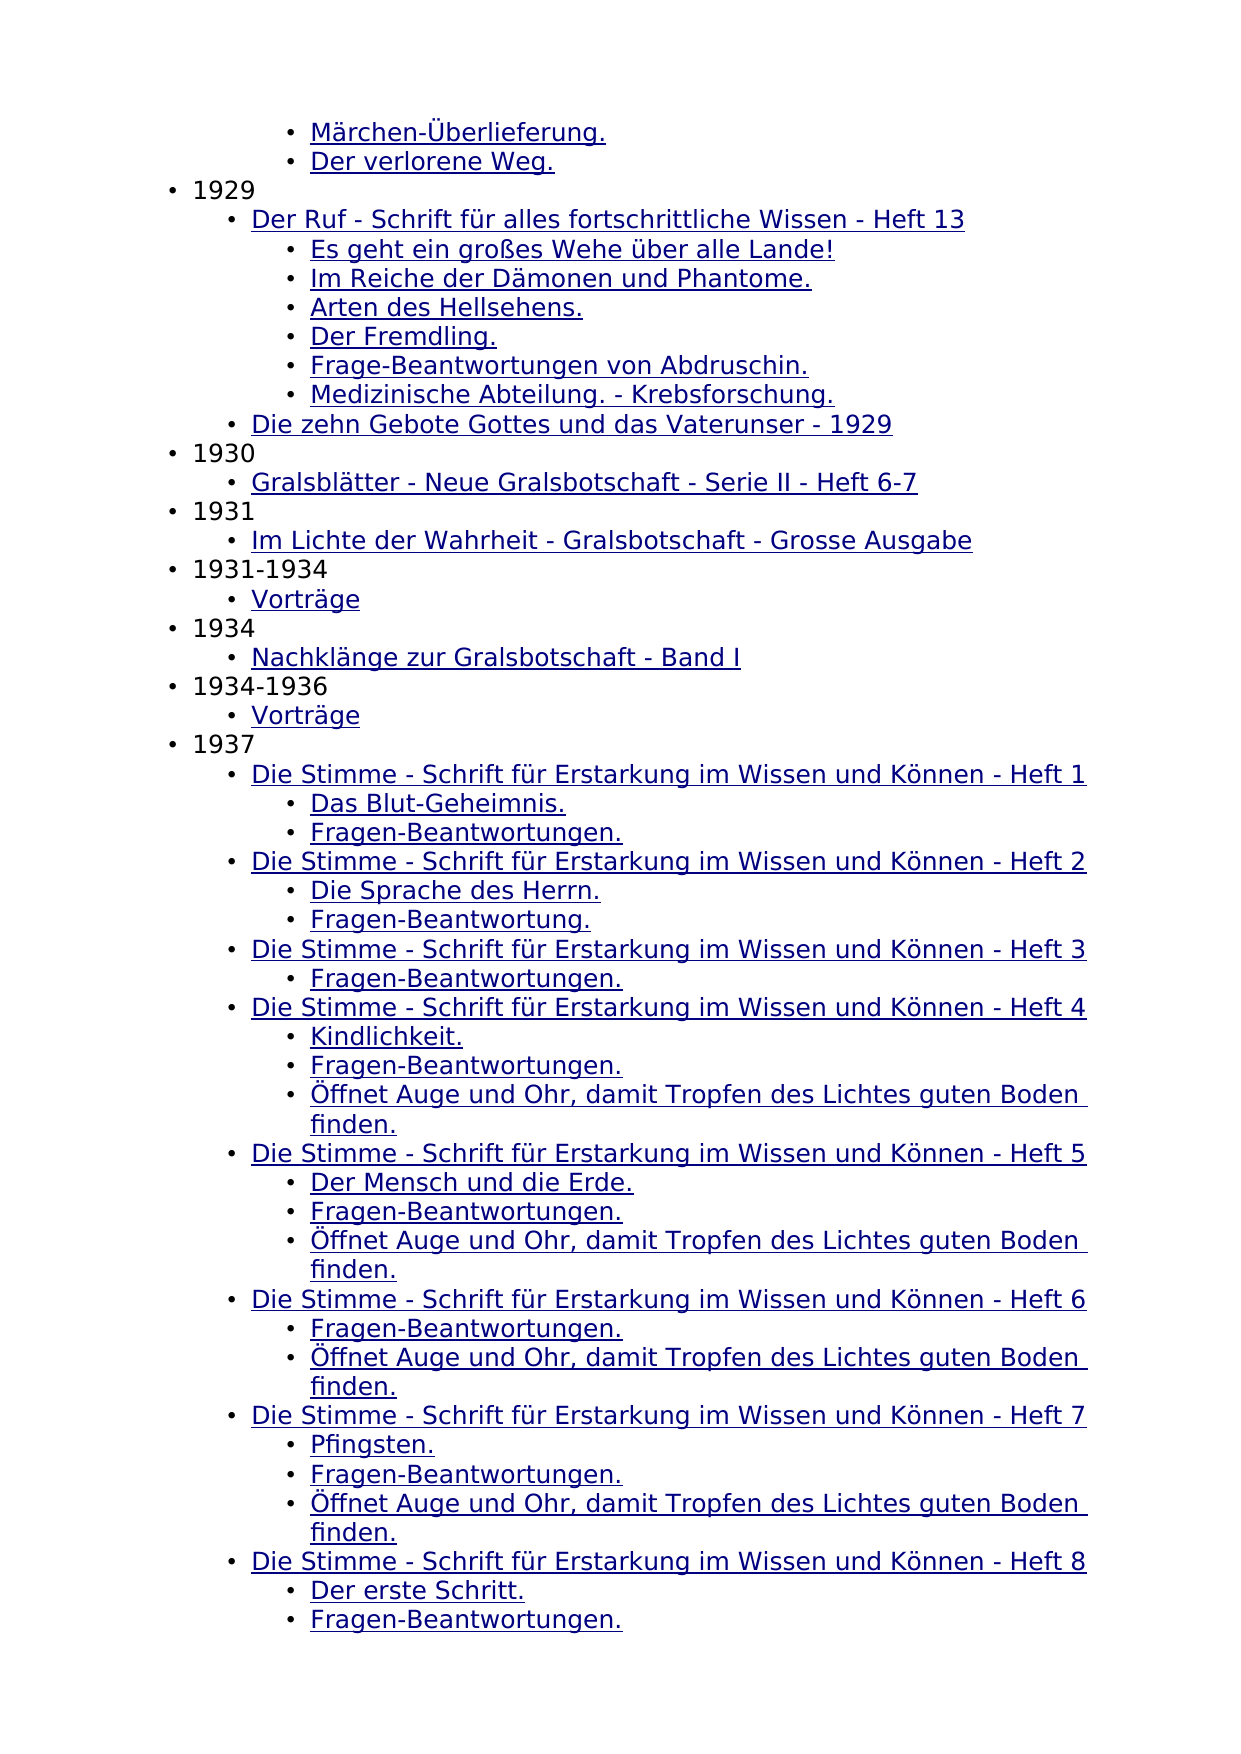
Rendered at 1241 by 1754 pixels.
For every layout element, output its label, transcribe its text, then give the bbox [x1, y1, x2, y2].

list Die Stimme - Schrift für Erstarkung im Wissen und Können - Heft 5 [236, 1139, 1122, 1168]
list Die Stimme - Schrift für Erstarkung im Wissen und Können - Heft 4 [236, 993, 1122, 1022]
list Der Mensch und die Erde. [295, 1168, 1122, 1197]
list Fragen-Beantwortungen. [295, 1460, 1122, 1489]
list Fragen-Beantwortungen. [295, 1314, 1122, 1343]
list Die zehn Gebote Gottes und das Vaterunser - 1929 [236, 410, 1122, 439]
list Kindlichkeit. [295, 1022, 1122, 1051]
list Märchen-Überlieferung. [295, 118, 1122, 147]
list 1931 [177, 497, 1122, 526]
list Der Ruf - Schrift für alles fortschrittliche Wissen - Heft 13 [236, 206, 1122, 235]
list Gralsblätter - Neue Gralsbotschaft - Serie II - Heft 6-7 [236, 468, 1122, 497]
list Der Fremdling. [295, 322, 1122, 351]
list Arten des Hellsehens. [295, 293, 1122, 322]
list Öffnet Auge und Ohr, damit Tropfen des Lichtes guten Boden finden. [295, 1226, 1122, 1285]
list Im Reiche der Dämonen und Phantome. [295, 264, 1122, 293]
list Der verlorene Weg. [295, 147, 1122, 176]
list Nachklänge zur Gralsbotschaft - Band I [236, 643, 1122, 672]
list Fragen-Beantwortungen. [295, 1051, 1122, 1081]
list 1934-1936 [177, 672, 1122, 701]
list Die Sprache des Herrn. [295, 876, 1122, 906]
list 1931-1934 [177, 556, 1122, 585]
list 1929 [177, 176, 1122, 206]
list Pfingsten. [295, 1431, 1122, 1460]
list Der erste Schritt. [295, 1576, 1122, 1606]
list Die Stimme - Schrift für Erstarkung im Wissen und Können - Heft 2 [236, 847, 1122, 876]
list Vorträge [236, 585, 1122, 614]
list Medizinische Abteilung. - Krebsforschung. [295, 381, 1122, 410]
list Die Stimme - Schrift für Erstarkung im Wissen und Können - Heft 1 [236, 760, 1122, 789]
list Fragen-Beantwortungen. [295, 1197, 1122, 1226]
list Im Lichte der Wahrheit - Gralsbotschaft - Grosse Ausgabe [236, 526, 1122, 556]
list Das Blut-Geheimnis. [295, 789, 1122, 818]
list Die Stimme - Schrift für Erstarkung im Wissen und Können - Heft 3 [236, 935, 1122, 964]
list Öffnet Auge und Ohr, damit Tropfen des Lichtes guten Boden finden. [295, 1081, 1122, 1139]
list Die Stimme - Schrift für Erstarkung im Wissen und Können - Heft 7 [236, 1401, 1122, 1431]
list Vorträge [236, 701, 1122, 731]
list Fragen-Beantwortungen. [295, 818, 1122, 847]
list Öffnet Auge und Ohr, damit Tropfen des Lichtes guten Boden finden. [295, 1489, 1122, 1547]
list Öffnet Auge und Ohr, damit Tropfen des Lichtes guten Boden finden. [295, 1343, 1122, 1401]
list Die Stimme - Schrift für Erstarkung im Wissen und Können - Heft 6 [236, 1285, 1122, 1314]
list Die Stimme - Schrift für Erstarkung im Wissen und Können - Heft 8 [236, 1547, 1122, 1576]
list 1930 [177, 439, 1122, 468]
list Fragen-Beantwortungen. [295, 964, 1122, 993]
list 1937 [177, 731, 1122, 760]
list Fragen-Beantwortungen. [295, 1606, 1122, 1635]
list 1934 [177, 614, 1122, 643]
list Es geht ein großes Wehe über alle Lande! [295, 235, 1122, 264]
list Fragen-Beantwortung. [295, 906, 1122, 935]
list Frage-Beantwortungen von Abdruschin. [295, 351, 1122, 381]
